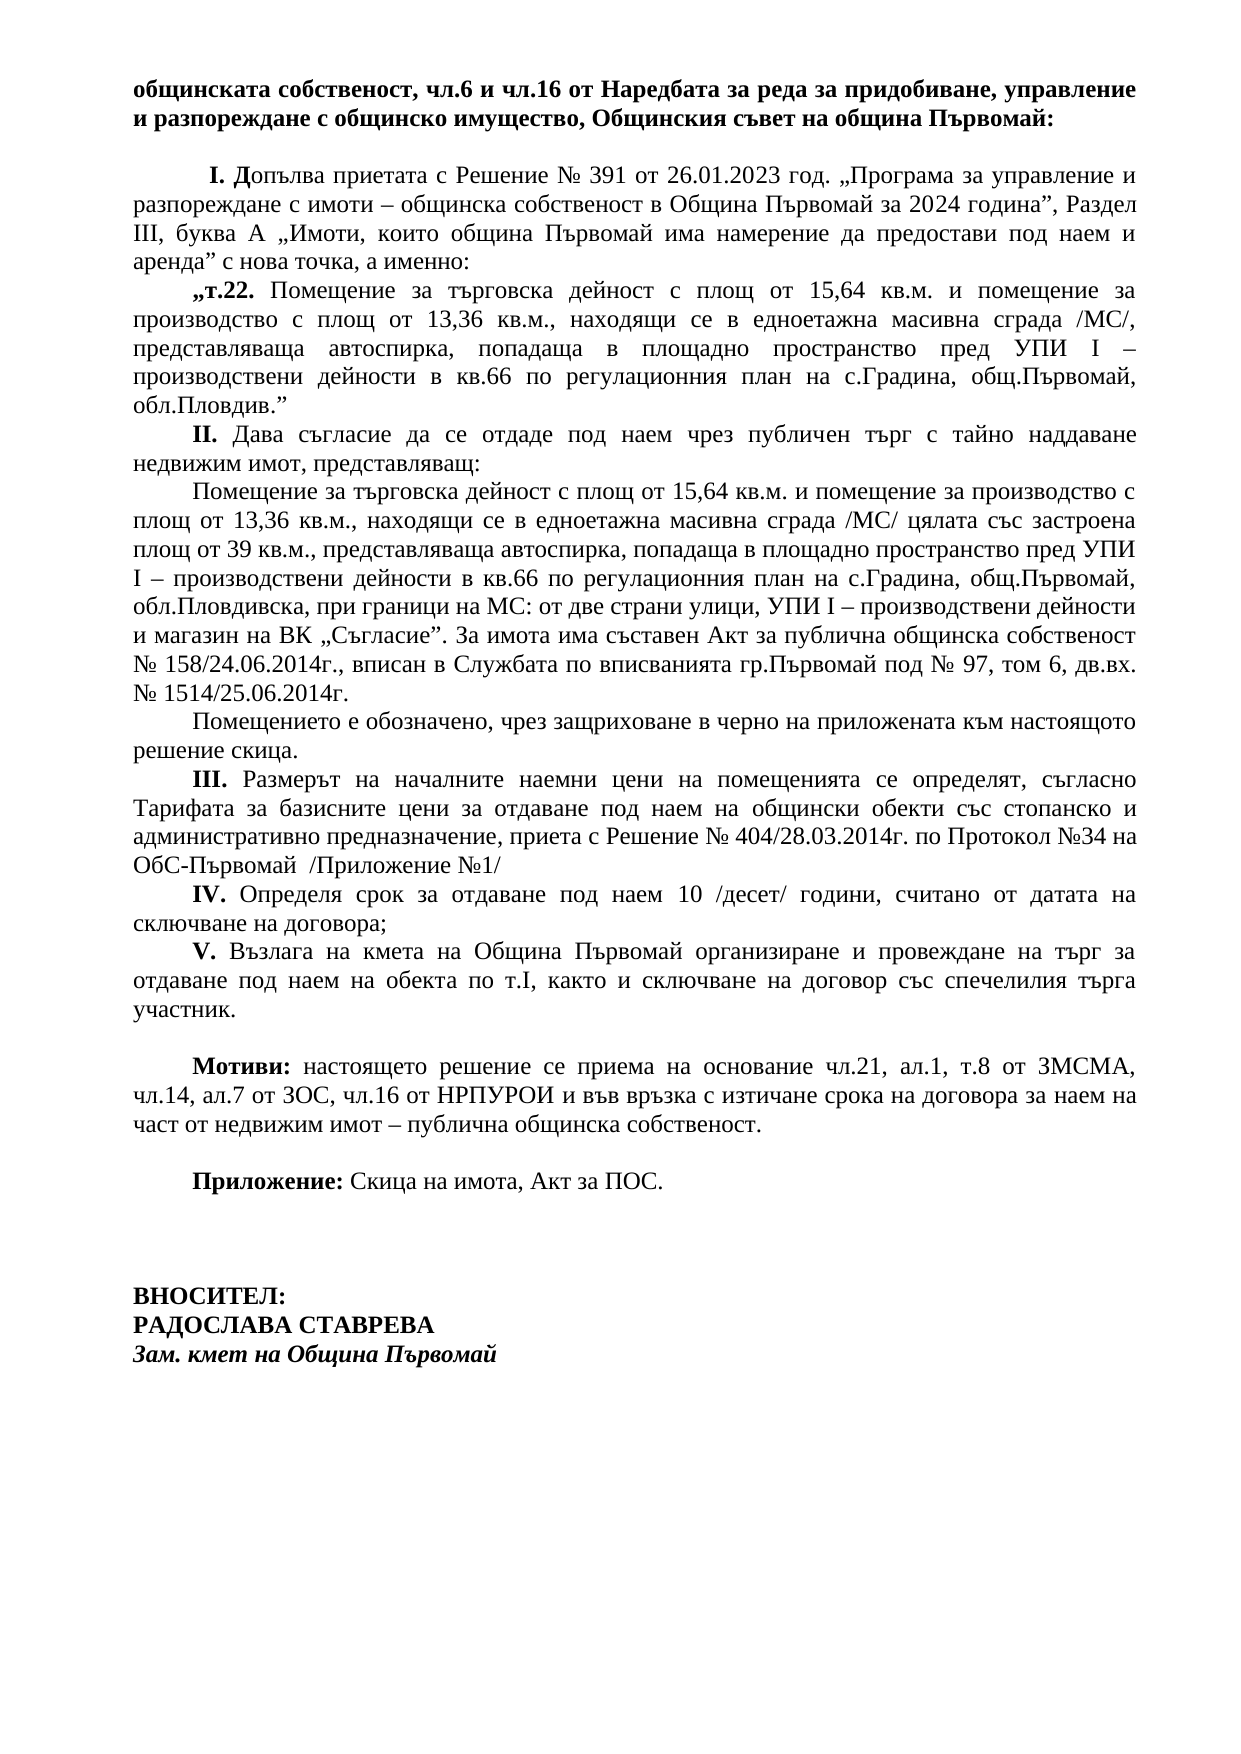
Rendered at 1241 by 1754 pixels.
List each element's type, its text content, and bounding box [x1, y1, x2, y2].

text Зам. кмет на Община Първомай [133, 1339, 1137, 1368]
text Помещение за търговска дейност с площ от 15,64 кв.м. и помещение за производство с площ от 13,36 кв.м., находящи се в едноетажна масивна сграда /МС/ цялата със застроена площ от 39 кв.м., представляваща автоспирка, попадаща в площадно пространство пред УПИ І – производствени дейности в кв.66 по регулационния план на с.Градина, общ.Първомай, обл.Пловдивска, при граници на МС: от две страни улици, УПИ І – производствени дейности и магазин на ВК „Съгласие”. За имота има съставен Акт за публична общинска собственост № 158/24.06.2014г., вписан в Службата по вписванията гр.Първомай под № 97, том 6, дв.вх. № 1514/25.06.2014г. [133, 476, 1137, 706]
text V. Възлага на кмета на Община Първомай организиране и провеждане на търг за отдаване под наем на обекта по т.І, както и сключване на договор със спечелилия търга участник. [133, 936, 1137, 1023]
text Приложение: Скица на имота, Акт за ПОС. [133, 1166, 1137, 1195]
text Мотиви: настоящето решение се приема на основание чл.21, ал.1, т.8 от ЗМСМА, чл.14, ал.7 от ЗОС, чл.16 от НРПУРОИ и във връзка с изтичане срока на договора за наем на част от недвижим имот – публична общинска собственост. [133, 1051, 1137, 1138]
text I. Допълва приетата с Решение № 391 от 26.01.2023 год. „Програма за управление и разпореждане с имоти – общинска собственост в Община Първомай за 2024 година”, Раздел ІІІ, буква А „Имоти, които община Първомай има намерение да предостави под наем и аренда” с нова точка, а именно: [133, 160, 1137, 275]
text „т.22. Помещение за търговска дейност с площ от 15,64 кв.м. и помещение за производство с площ от 13,36 кв.м., находящи се в едноетажна масивна сграда /МС/, представляваща автоспирка, попадаща в площадно пространство пред УПИ І – производствени дейности в кв.66 по регулационния план на с.Градина, общ.Първомай, обл.Пловдив.” [133, 275, 1137, 419]
text ВНОСИТЕЛ: [133, 1281, 1137, 1310]
text ІV. Определя срок за отдаване под наем 10 /десет/ години, считано от датата на сключване на договора; [133, 879, 1137, 936]
text Помещението е обозначено, чрез защриховане в черно на приложената към настоящото решение скица. [133, 706, 1137, 764]
text общинската собственост, чл.6 и чл.16 от Наредбата за реда за придобиване, управление и разпореждане с общинско имущество, Общинския съвет на община Първомай: [133, 74, 1137, 131]
text ІII. Размерът на началните наемни цени на помещенията се определят, съгласно Тарифата за базисните цени за отдаване под наем на общински обекти със стопанско и административно предназначение, приета с Решение № 404/28.03.2014г. по Протокол №34 на ОбС-Първомай /Приложение №1/ [133, 764, 1137, 879]
text IІ. Дава съгласие да се отдаде под наем чрез публичен търг с тайно наддаване недвижим имот, представляващ: [133, 419, 1137, 476]
text РАДОСЛАВА СТАВРЕВА [133, 1310, 1137, 1339]
